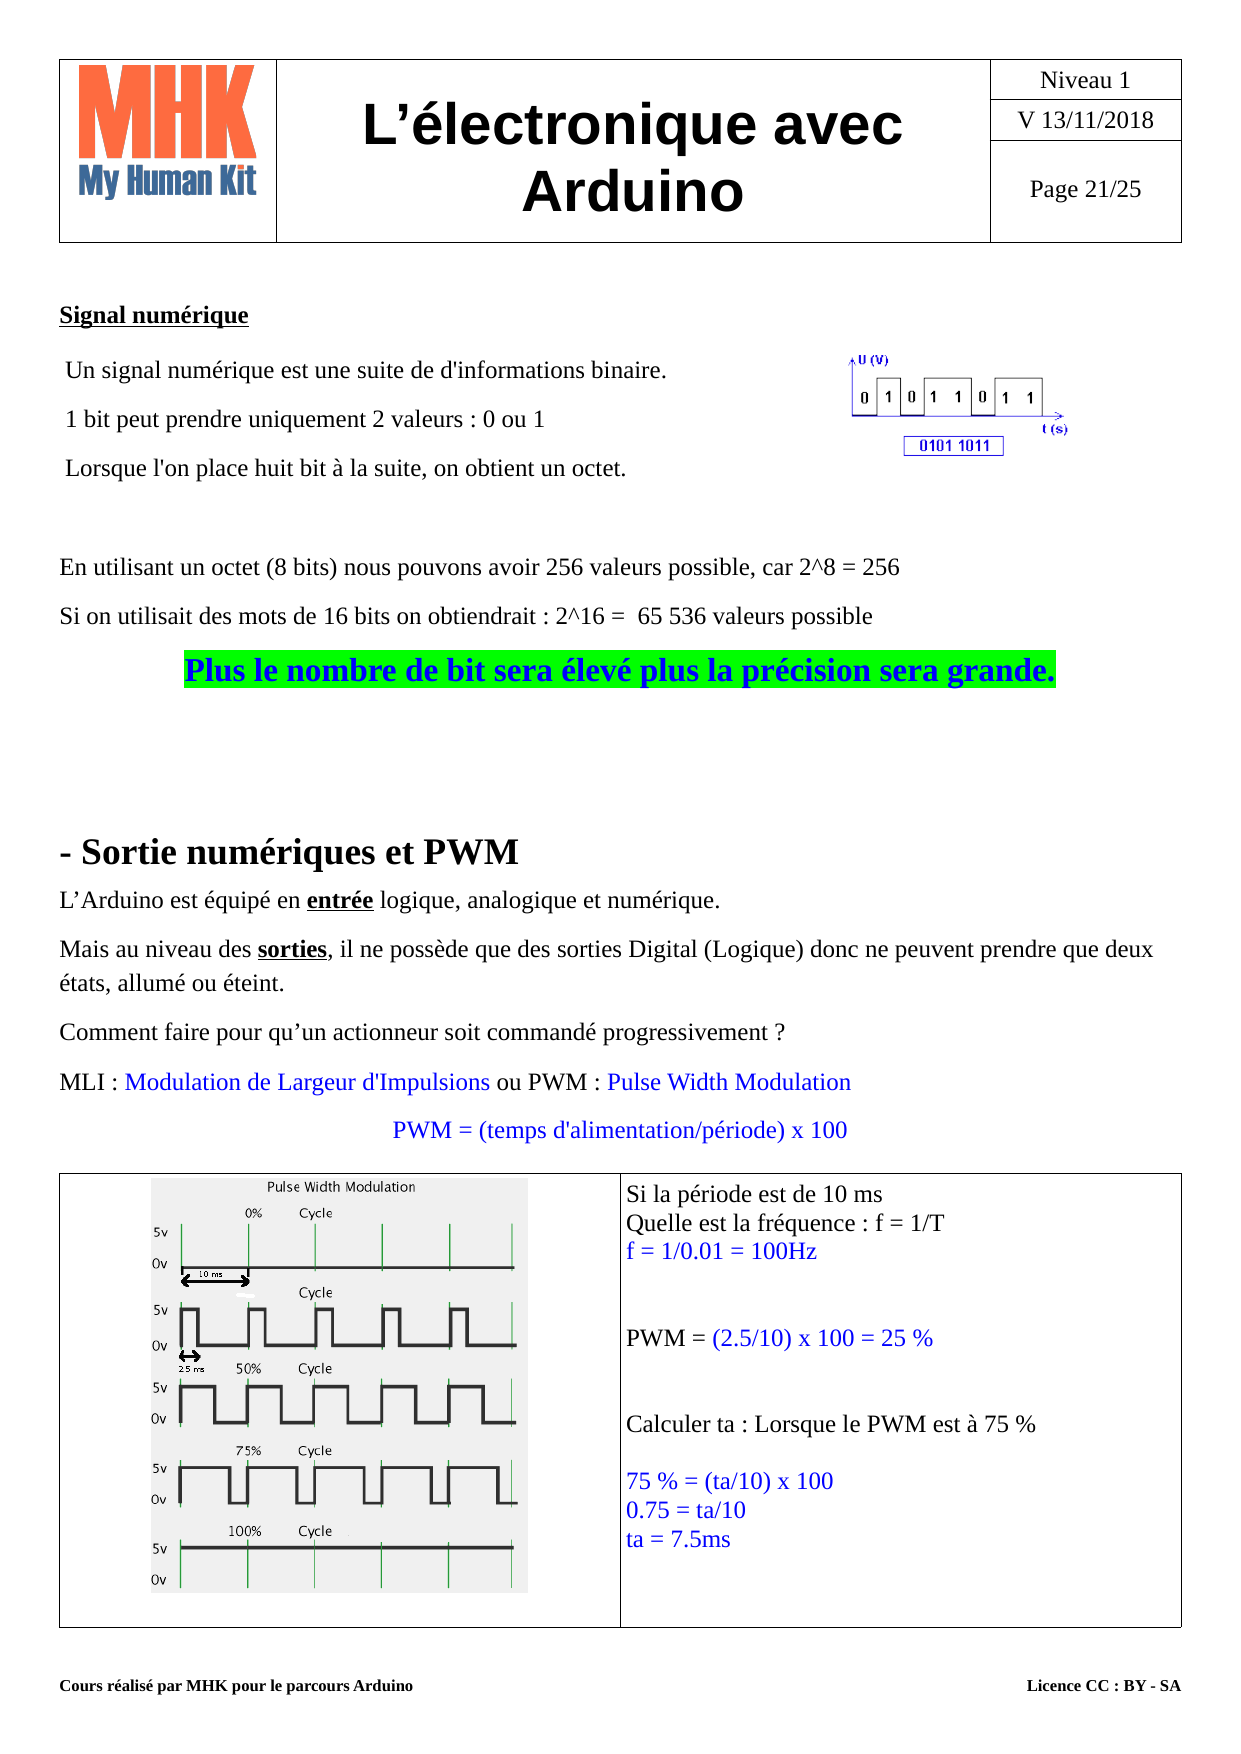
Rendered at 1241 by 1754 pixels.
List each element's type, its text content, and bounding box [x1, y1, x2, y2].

picture [834, 355, 1070, 474]
text Plus le nombre de bit sera élevé plus la précision sera grande. [59, 650, 1181, 688]
text Mais au niveau des sorties, il ne possède que des sorties Digital (Logique) donc ne peuvent prendre que deux états, allumé ou éteint. [59, 934, 1181, 997]
text Si on utilisait des mots de 16 bits on obtiendrait : 2^16 = 65 536 valeurs possible [59, 601, 1181, 629]
picture [79, 65, 257, 200]
picture [151, 1178, 528, 1593]
table_header Si la période est de 10 ms Quelle est la fréquence : f = 1/T f = 1/0.01 = 100Hz PWM = (2.5/10) x 100 = 25 % Calculer ta : Lorsque le PWM est à 75 % 75 % = (ta/10) x 100 0.75 = ta/10 ta = 7.5ms [621, 1174, 1181, 1627]
text Signal numérique [59, 301, 1181, 329]
text PWM = (temps d'alimentation/période) x 100 [59, 1116, 1181, 1144]
text MLI : Modulation de Largeur d'Impulsions ou PWM : Pulse Width Modulation [59, 1067, 1181, 1095]
table_header [723, 350, 1181, 503]
table_header Un signal numérique est une suite de d'informations binaire. 1 bit peut prendre uniquement 2 valeurs : 0 ou 1 Lorsque l'on place huit bit à la suite, on obtient un octet. [59, 350, 723, 503]
text L’Arduino est équipé en entrée logique, analogique et numérique. [59, 885, 1181, 914]
table_header [60, 1174, 620, 1627]
text Comment faire pour qu’un actionneur soit commandé progressivement ? [59, 1017, 1181, 1046]
text En utilisant un octet (8 bits) nous pouvons avoir 256 valeurs possible, car 2^8 = 256 [59, 552, 1181, 580]
subtitle - Sortie numériques et PWM [59, 829, 1181, 872]
